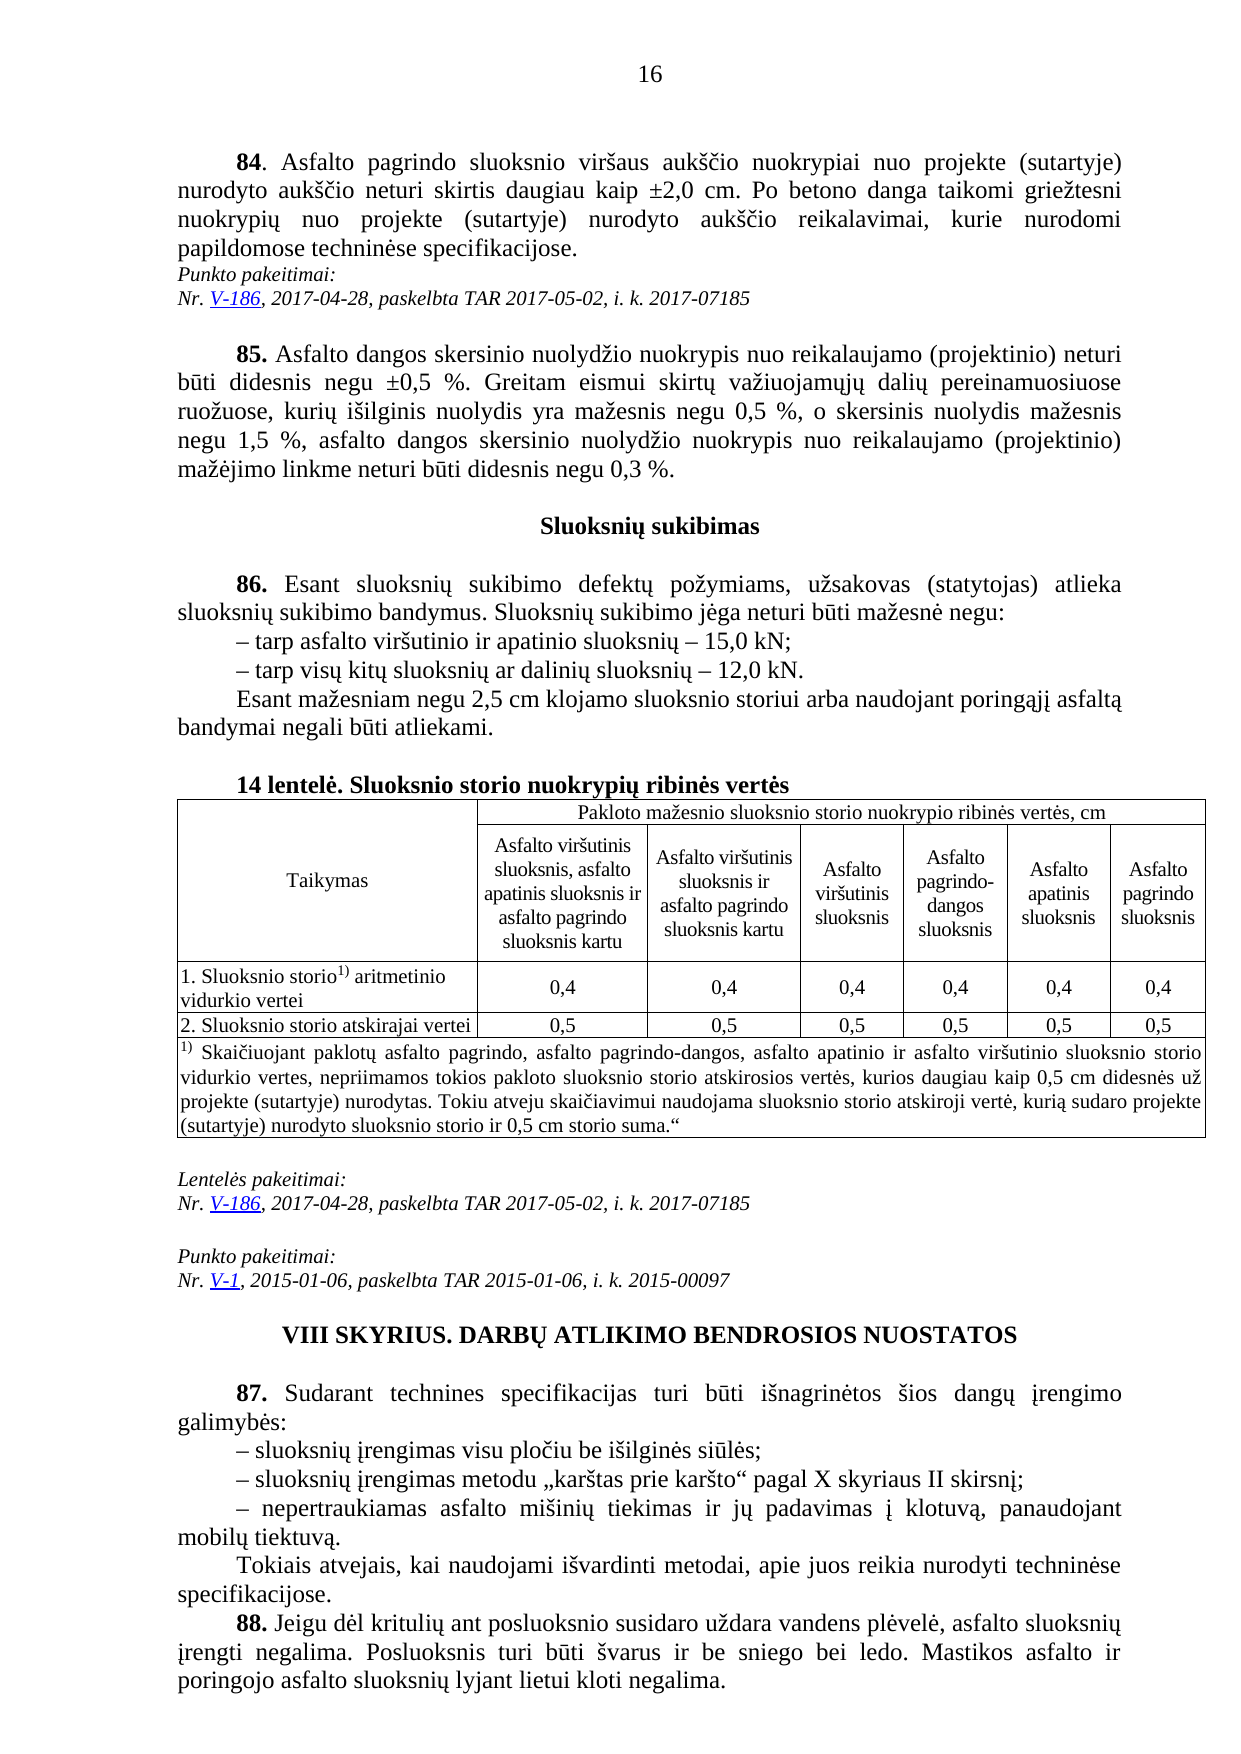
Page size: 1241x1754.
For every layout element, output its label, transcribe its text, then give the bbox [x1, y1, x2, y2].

table_cell Asfalto viršutinis sluoksnis [801, 825, 903, 961]
table_cell Asfalto pagrindo sluoksnis [1111, 825, 1205, 961]
text Nr. V-186, 2017-04-28, paskelbta TAR 2017-05-02, i. k. 2017-07185 [177, 286, 1122, 310]
table_cell 0,5 [648, 1013, 800, 1037]
text – nepertraukiamas asfalto mišinių tiekimas ir jų padavimas į klotuvą, panaudojant mobilų tiektuvą. [177, 1493, 1122, 1550]
text 84. Asfalto pagrindo sluoksnio viršaus aukščio nuokrypiai nuo projekte (sutartyje) nurodyto aukščio neturi skirtis daugiau kaip ±2,0 cm. Po betono danga taikomi griežtesni nuokrypių nuo projekte (sutartyje) nurodyto aukščio reikalavimai, kurie nurodomi papildomose techninėse specifikacijose. [177, 147, 1122, 262]
text 85. Asfalto dangos skersinio nuolydžio nuokrypis nuo reikalaujamo (projektinio) neturi būti didesnis negu ±0,5 %. Greitam eismui skirtų važiuojamųjų dalių pereinamuosiuose ruožuose, kurių išilginis nuolydis yra mažesnis negu 0,5 %, o skersinis nuolydis mažesnis negu 1,5 %, asfalto dangos skersinio nuolydžio nuokrypis nuo reikalaujamo (projektinio) mažėjimo linkme neturi būti didesnis negu 0,3 %. [177, 339, 1122, 482]
text 86. Esant sluoksnių sukibimo defektų požymiams, užsakovas (statytojas) atlieka sluoksnių sukibimo bandymus. Sluoksnių sukibimo jėga neturi būti mažesnė negu: [177, 569, 1122, 626]
text Nr. V-186, 2017-04-28, paskelbta TAR 2017-05-02, i. k. 2017-07185 [177, 1191, 1122, 1215]
table_cell 0,5 [904, 1013, 1007, 1037]
table_cell 1) Skaičiuojant paklotų asfalto pagrindo, asfalto pagrindo-dangos, asfalto apatinio ir asfalto viršutinio sluoksnio storio vidurkio vertes, nepriimamos tokios pakloto sluoksnio storio atskirosios vertės, kurios daugiau kaip 0,5 cm didesnės už projekte (sutartyje) nurodytas. Tokiu atveju skaičiavimui naudojama sluoksnio storio atskiroji vertė, kurią sudaro projekte (sutartyje) nurodyto sluoksnio storio ir 0,5 cm storio suma.“ [178, 1038, 1205, 1137]
text Lentelės pakeitimai: [177, 1167, 1122, 1191]
text – sluoksnių įrengimas metodu „karštas prie karšto“ pagal X skyriaus II skirsnį; [177, 1464, 1122, 1493]
table_cell Asfalto viršutinis sluoksnis, asfalto apatinis sluoksnis ir asfalto pagrindo sluoksnis kartu [478, 825, 647, 961]
text 14 lentelė. Sluoksnio storio nuokrypių ribinės vertės [177, 770, 1122, 799]
table_cell 1. Sluoksnio storio1) aritmetinio vidurkio vertei [178, 962, 477, 1012]
table_cell Asfalto pagrindo-dangos sluoksnis [904, 825, 1007, 961]
text Tokiais atvejais, kai naudojami išvardinti metodai, apie juos reikia nurodyti techninėse specifikacijose. [177, 1550, 1122, 1608]
table_cell 0,5 [478, 1013, 647, 1037]
table_cell Asfalto apatinis sluoksnis [1008, 825, 1110, 961]
text Punkto pakeitimai: [177, 262, 1122, 286]
text Esant mažesniam negu 2,5 cm klojamo sluoksnio storiui arba naudojant poringąjį asfaltą bandymai negali būti atliekami. [177, 684, 1122, 741]
table_cell 0,4 [648, 962, 800, 1012]
table_header Taikymas [178, 800, 477, 961]
text Nr. V-1, 2015-01-06, paskelbta TAR 2015-01-06, i. k. 2015-00097 [177, 1268, 1122, 1292]
table_cell 0,4 [478, 962, 647, 1012]
table_cell 0,5 [1008, 1013, 1110, 1037]
text 87. Sudarant technines specifikacijas turi būti išnagrinėtos šios dangų įrengimo galimybės: [177, 1378, 1122, 1435]
table_cell 0,5 [801, 1013, 903, 1037]
table_header Pakloto mažesnio sluoksnio storio nuokrypio ribinės vertės, cm [478, 800, 1205, 824]
table_cell Asfalto viršutinis sluoksnis ir asfalto pagrindo sluoksnis kartu [648, 825, 800, 961]
table_cell 0,5 [1111, 1013, 1205, 1037]
text – tarp asfalto viršutinio ir apatinio sluoksnių – 15,0 kN; [177, 626, 1122, 655]
text Punkto pakeitimai: [177, 1243, 1122, 1268]
table_cell 0,4 [801, 962, 903, 1012]
table_cell 2. Sluoksnio storio atskirajai vertei [178, 1013, 477, 1037]
table_cell 0,4 [1111, 962, 1205, 1012]
text Sluoksnių sukibimas [177, 511, 1122, 540]
text VIII SKYRIUS. DARBŲ ATLIKIMO BENDROSIOS NUOSTATOS [177, 1320, 1122, 1349]
table_cell 0,4 [904, 962, 1007, 1012]
text – sluoksnių įrengimas visu pločiu be išilginės siūlės; [177, 1435, 1122, 1464]
text 88. Jeigu dėl kritulių ant posluoksnio susidaro uždara vandens plėvelė, asfalto sluoksnių įrengti negalima. Posluoksnis turi būti švarus ir be sniego bei ledo. Mastikos asfalto ir poringojo asfalto sluoksnių lyjant lietui kloti negalima. [177, 1608, 1122, 1694]
text – tarp visų kitų sluoksnių ar dalinių sluoksnių – 12,0 kN. [177, 655, 1122, 684]
table_cell 0,4 [1008, 962, 1110, 1012]
